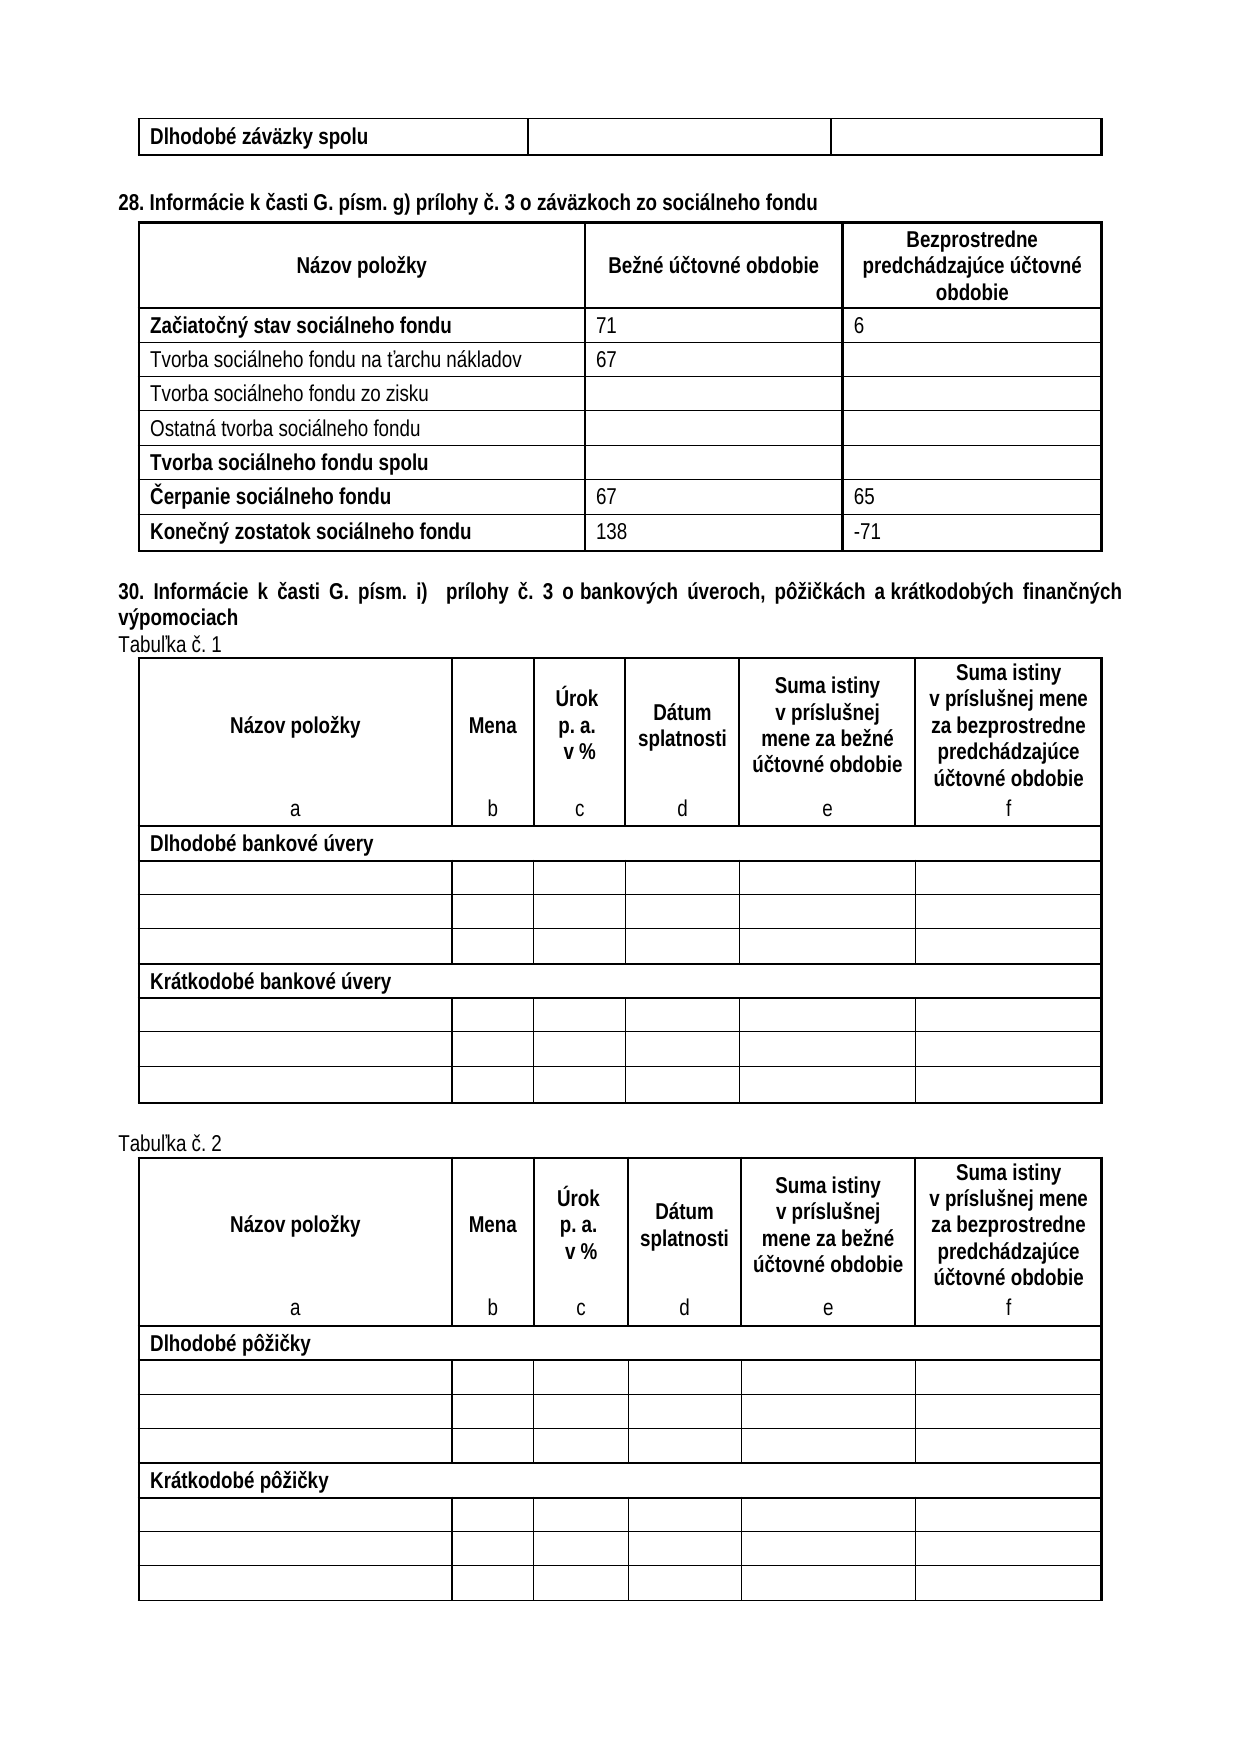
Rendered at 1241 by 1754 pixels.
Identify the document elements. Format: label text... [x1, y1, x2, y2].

table_cell [534, 895, 625, 928]
table_cell [916, 862, 1100, 894]
table_cell [140, 1429, 451, 1462]
table_header Úrok p. a. v % [535, 1159, 627, 1290]
table_cell [916, 999, 1100, 1031]
table_cell Konečný zostatok sociálneho fondu [140, 515, 584, 549]
table_cell [453, 1429, 533, 1462]
table_cell [629, 1395, 741, 1428]
table_cell [629, 1566, 741, 1600]
table_header Bezprostredne predchádzajúce účtovné obdobie [844, 224, 1100, 307]
table_cell [534, 862, 625, 894]
table_cell [453, 1032, 533, 1066]
table_cell [453, 1532, 533, 1565]
table_cell [626, 862, 739, 894]
table_cell [534, 1395, 628, 1428]
table_cell [453, 999, 533, 1031]
table_header Suma istiny v príslušnej mene za bezprostredne predchádzajúce účtovné obdobie [916, 1159, 1100, 1290]
table_header Názov položky [140, 224, 584, 307]
table_cell [626, 1032, 739, 1066]
table_cell a [140, 1290, 451, 1325]
table_cell [140, 1566, 451, 1600]
table_cell [916, 1361, 1100, 1393]
table_cell [140, 895, 451, 928]
table_cell Tvorba sociálneho fondu na ťarchu nákladov [140, 343, 584, 376]
table_cell [742, 1429, 915, 1462]
table_cell [534, 999, 625, 1031]
table_cell [534, 1429, 628, 1462]
table_cell [626, 929, 739, 963]
table_cell Dlhodobé záväzky spolu [140, 119, 527, 154]
text 30. Informácie k časti G. písm. i) prílohy č. 3 o bankových úveroch, pôžičkách a krátkodobých finančných výpomociach [118, 578, 1122, 631]
table_cell [453, 1067, 533, 1102]
table_header Názov položky [140, 659, 451, 791]
table_cell 67 [586, 343, 841, 376]
table_cell [916, 1067, 1100, 1102]
table_cell [916, 1395, 1100, 1428]
text 28. Informácie k časti G. písm. g) prílohy č. 3 o záväzkoch zo sociálneho fondu [118, 189, 1122, 215]
table_cell Tvorba sociálneho fondu zo zisku [140, 377, 584, 410]
table_cell [140, 1067, 451, 1102]
table_cell [534, 1067, 625, 1102]
table_cell [529, 119, 830, 154]
table_cell [626, 895, 739, 928]
table_cell [453, 862, 533, 894]
table_header Dátum splatnosti [626, 659, 738, 791]
table_cell Ostatná tvorba sociálneho fondu [140, 411, 584, 445]
table_cell [140, 1032, 451, 1066]
table_header Mena [453, 1159, 533, 1290]
table_header Názov položky [140, 1159, 451, 1290]
table_cell Dlhodobé bankové úvery [140, 827, 1100, 859]
table_cell [453, 1499, 533, 1531]
table_cell [453, 1566, 533, 1600]
table_cell [742, 1566, 915, 1600]
table_cell d [626, 791, 738, 825]
table_cell [629, 1429, 741, 1462]
table_header Suma istiny v príslušnej mene za bežné účtovné obdobie [740, 659, 914, 791]
table_header Úrok p. a. v % [535, 659, 624, 791]
table_cell [586, 377, 841, 410]
table_cell [844, 446, 1100, 479]
table_cell [586, 446, 841, 479]
table_cell 67 [586, 480, 841, 513]
table_cell -71 [844, 515, 1100, 549]
table_cell [742, 1499, 915, 1531]
table_header Suma istiny v príslušnej mene za bežné účtovné obdobie [742, 1159, 914, 1290]
table_cell [629, 1499, 741, 1531]
table_cell b [453, 791, 533, 825]
table_cell e [742, 1290, 914, 1325]
table_cell [453, 895, 533, 928]
table_cell [453, 929, 533, 963]
table_cell [740, 929, 915, 963]
table_cell [742, 1532, 915, 1565]
table_cell e [740, 791, 914, 825]
table_cell [534, 929, 625, 963]
text Tabuľka č. 2 [118, 1130, 1122, 1157]
table_cell a [140, 791, 451, 825]
table_cell Čerpanie sociálneho fondu [140, 480, 584, 513]
table_cell [534, 1566, 628, 1600]
table_cell [844, 343, 1100, 376]
table_cell [626, 999, 739, 1031]
table_cell [586, 411, 841, 445]
table_header Dátum splatnosti [629, 1159, 740, 1290]
table_cell [740, 1032, 915, 1066]
table_cell [534, 1499, 628, 1531]
table_cell Tvorba sociálneho fondu spolu [140, 446, 584, 479]
table_cell [740, 1067, 915, 1102]
table_cell c [535, 1290, 627, 1325]
table_cell [916, 895, 1100, 928]
table_cell [916, 1532, 1100, 1565]
table_cell [916, 1499, 1100, 1531]
table_cell [742, 1361, 915, 1393]
table_cell [629, 1532, 741, 1565]
table_cell 138 [586, 515, 841, 549]
table_cell [742, 1395, 915, 1428]
table_cell [534, 1032, 625, 1066]
table_cell [140, 1499, 451, 1531]
table_cell Začiatočný stav sociálneho fondu [140, 309, 584, 342]
text Tabuľka č. 1 [118, 631, 1122, 657]
table_cell 65 [844, 480, 1100, 513]
table_cell [740, 999, 915, 1031]
table_cell [832, 119, 1100, 154]
table_cell [453, 1395, 533, 1428]
table_cell f [916, 791, 1100, 825]
table_cell c [535, 791, 624, 825]
table_cell Krátkodobé pôžičky [140, 1464, 1100, 1497]
table_cell b [453, 1290, 533, 1325]
table_cell 6 [844, 309, 1100, 342]
table_cell [140, 1361, 451, 1393]
table_cell Krátkodobé bankové úvery [140, 965, 1100, 997]
table_cell d [629, 1290, 740, 1325]
table_cell [453, 1361, 533, 1393]
table_cell [844, 411, 1100, 445]
table_header Bežné účtovné obdobie [586, 224, 841, 307]
table_cell [916, 1566, 1100, 1600]
table_header Suma istiny v príslušnej mene za bezprostredne predchádzajúce účtovné obdobie [916, 659, 1100, 791]
table_cell [534, 1532, 628, 1565]
table_header Mena [453, 659, 533, 791]
table_cell [140, 929, 451, 963]
table_cell 71 [586, 309, 841, 342]
table_cell [740, 862, 915, 894]
table_cell [916, 1429, 1100, 1462]
table_cell [626, 1067, 739, 1102]
table_cell [740, 895, 915, 928]
table_cell f [916, 1290, 1100, 1325]
table_cell Dlhodobé pôžičky [140, 1327, 1100, 1359]
table_cell [629, 1361, 741, 1393]
table_cell [140, 1395, 451, 1428]
table_cell [844, 377, 1100, 410]
table_cell [140, 1532, 451, 1565]
table_cell [140, 999, 451, 1031]
table_cell [534, 1361, 628, 1393]
table_cell [916, 1032, 1100, 1066]
table_cell [140, 862, 451, 894]
table_cell [916, 929, 1100, 963]
